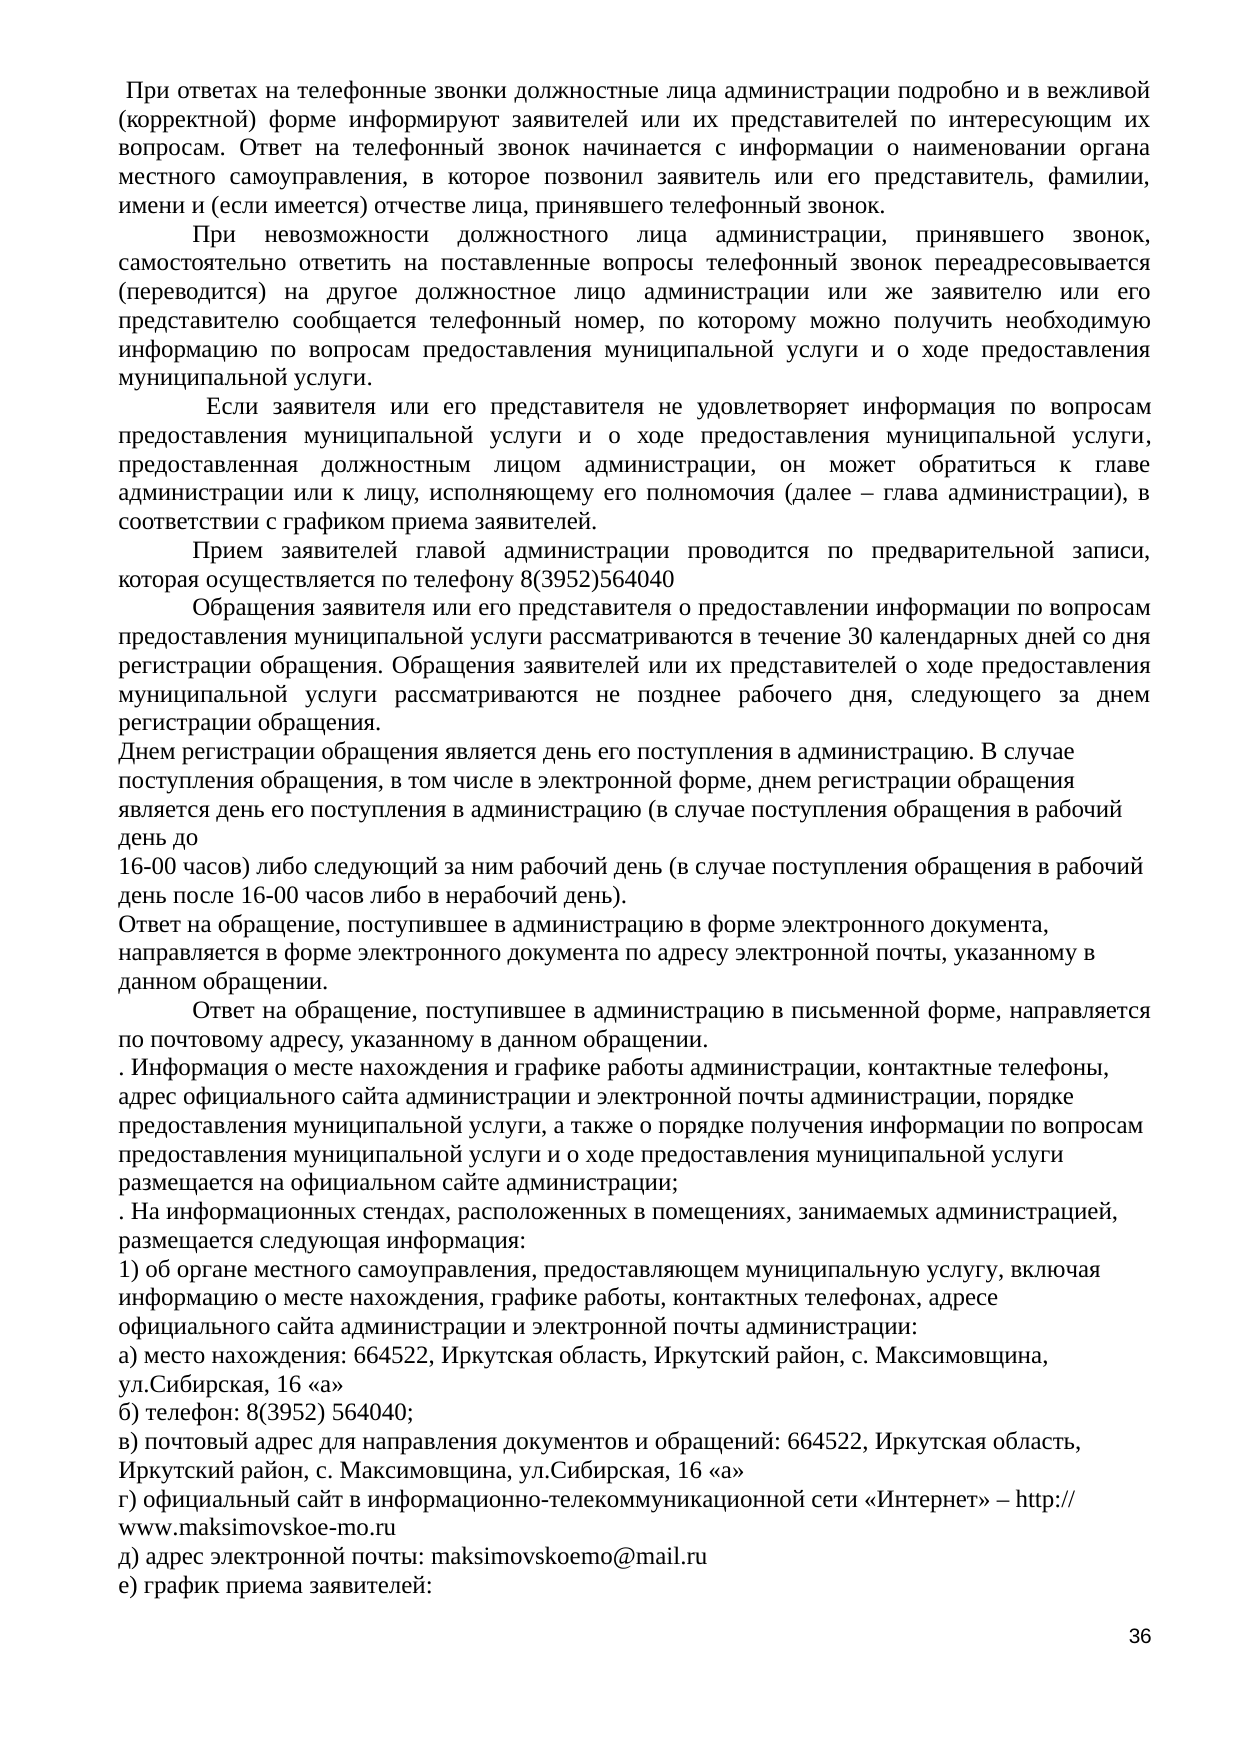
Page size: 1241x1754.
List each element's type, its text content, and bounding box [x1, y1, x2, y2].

text в) почтовый адрес для направления документов и обращений: 664522, Иркутская область, Иркутский район, с. Максимовщина, ул.Сибирская, 16 «а» [118, 1426, 1152, 1484]
text Днем регистрации обращения является день его поступления в администрацию. В случае поступления обращения, в том числе в электронной форме, днем регистрации обращения является день его поступления в администрацию (в случае поступления обращения в рабочий день до 16-00 часов) либо следующий за ним рабочий день (в случае поступления обращения в рабочий день после 16-00 часов либо в нерабочий день). [118, 736, 1152, 909]
text е) график приема заявителей: [118, 1570, 1152, 1599]
text Обращения заявителя или его представителя о предоставлении информации по вопросам предоставления муниципальной услуги рассматриваются в течение 30 календарных дней со дня регистрации обращения. Обращения заявителей или их представителей о ходе предоставления муниципальной услуги рассматриваются не позднее рабочего дня, следующего за днем регистрации обращения. [118, 592, 1152, 736]
text а) место нахождения: 664522, Иркутская область, Иркутский район, с. Максимовщина, ул.Сибирская, 16 «а» [118, 1340, 1152, 1397]
text . На информационных стендах, расположенных в помещениях, занимаемых администрацией, размещается следующая информация: [118, 1196, 1152, 1254]
text Ответ на обращение, поступившее в администрацию в форме электронного документа, направляется в форме электронного документа по адресу электронной почты, указанному в данном обращении. [118, 909, 1152, 995]
text При ответах на телефонные звонки должностные лица администрации подробно и в вежливой (корректной) форме информируют заявителей или их представителей по интересующим их вопросам. Ответ на телефонный звонок начинается с информации о наименовании органа местного самоуправления, в которое позвонил заявитель или его представитель, фамилии, имени и (если имеется) отчестве лица, принявшего телефонный звонок. [118, 75, 1152, 219]
text Ответ на обращение, поступившее в администрацию в письменной форме, направляется по почтовому адресу, указанному в данном обращении. [118, 995, 1152, 1052]
text Если заявителя или его представителя не удовлетворяет информация по вопросам предоставления муниципальной услуги и о ходе предоставления муниципальной услуги, предоставленная должностным лицом администрации, он может обратиться к главе администрации или к лицу, исполняющему его полномочия (далее – глава администрации), в соответствии с графиком приема заявителей. [118, 391, 1152, 535]
text При невозможности должностного лица администрации, принявшего звонок, самостоятельно ответить на поставленные вопросы телефонный звонок переадресовывается (переводится) на другое должностное лицо администрации или же заявителю или его представителю сообщается телефонный номер, по которому можно получить необходимую информацию по вопросам предоставления муниципальной услуги и о ходе предоставления муниципальной услуги. [118, 219, 1152, 391]
text 1) об органе местного самоуправления, предоставляющем муниципальную услугу, включая информацию о месте нахождения, графике работы, контактных телефонах, адресе официального сайта администрации и электронной почты администрации: [118, 1254, 1152, 1340]
text д) адрес электронной почты: maksimovskoemo@mail.ru [118, 1541, 1152, 1570]
text . Информация о месте нахождения и графике работы администрации, контактные телефоны, адрес официального сайта администрации и электронной почты администрации, порядке предоставления муниципальной услуги, а также о порядке получения информации по вопросам предоставления муниципальной услуги и о ходе предоставления муниципальной услуги размещается на официальном сайте администрации; [118, 1052, 1152, 1196]
text Прием заявителей главой администрации проводится по предварительной записи, которая осуществляется по телефону 8(3952)564040 [118, 535, 1152, 592]
text б) телефон: 8(3952) 564040; [118, 1397, 1152, 1426]
text г) официальный сайт в информационно-телекоммуникационной сети «Интернет» – http:// www.maksimovskoe-mo.ru [118, 1484, 1152, 1541]
